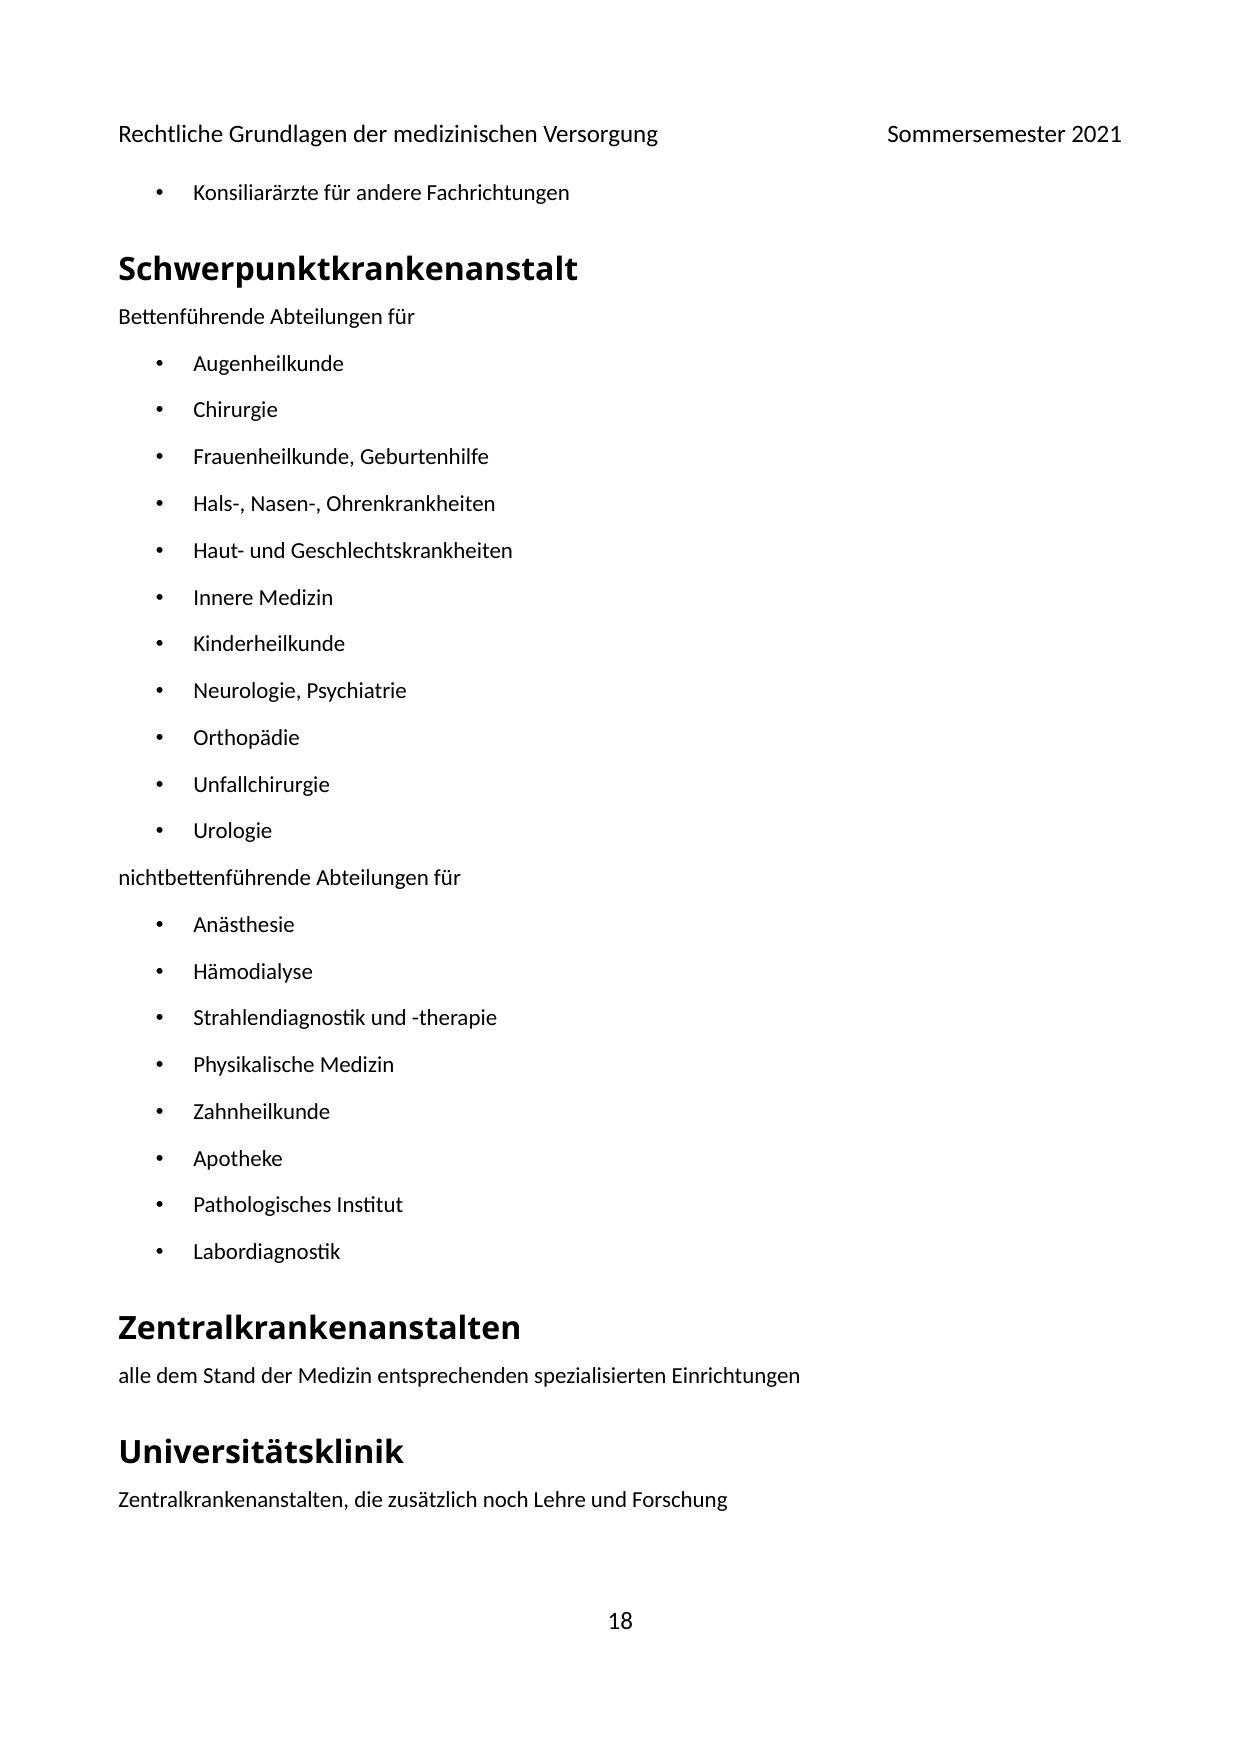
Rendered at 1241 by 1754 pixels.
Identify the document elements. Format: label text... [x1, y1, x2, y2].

list Kinderheilkunde [156, 629, 1122, 657]
list Innere Medizin [156, 583, 1122, 611]
text nichtbettenführende Abteilungen für [118, 863, 1122, 891]
list Physikalische Medizin [156, 1050, 1122, 1078]
list Apotheke [156, 1144, 1122, 1172]
list Anästhesie [156, 910, 1122, 938]
subtitle Zentralkrankenanstalten [118, 1305, 1122, 1349]
list Neurologie, Psychiatrie [156, 676, 1122, 704]
list Haut- und Geschlechtskrankheiten [156, 536, 1122, 564]
text alle dem Stand der Medizin entsprechenden spezialisierten Einrichtungen [118, 1361, 1122, 1389]
list Chirurgie [156, 396, 1122, 423]
list Orthopädie [156, 723, 1122, 751]
list Unfallchirurgie [156, 770, 1122, 798]
text Bettenführende Abteilungen für [118, 302, 1122, 330]
subtitle Universitätsklinik [118, 1429, 1122, 1473]
text Zentralkrankenanstalten, die zusätzlich noch Lehre und Forschung [118, 1485, 1122, 1513]
list Augenheilkunde [156, 349, 1122, 377]
list Labordiagnostik [156, 1237, 1122, 1265]
list Frauenheilkunde, Geburtenhilfe [156, 442, 1122, 470]
list Strahlendiagnostik und -therapie [156, 1003, 1122, 1032]
list Urologie [156, 816, 1122, 844]
list Zahnheilkunde [156, 1097, 1122, 1125]
list Hals-, Nasen-, Ohrenkrankheiten [156, 489, 1122, 517]
list Pathologisches Institut [156, 1191, 1122, 1219]
list Hämodialyse [156, 957, 1122, 985]
subtitle Schwerpunktkrankenanstalt [118, 246, 1122, 289]
list Konsiliarärzte für andere Fachrichtungen [156, 178, 1122, 206]
